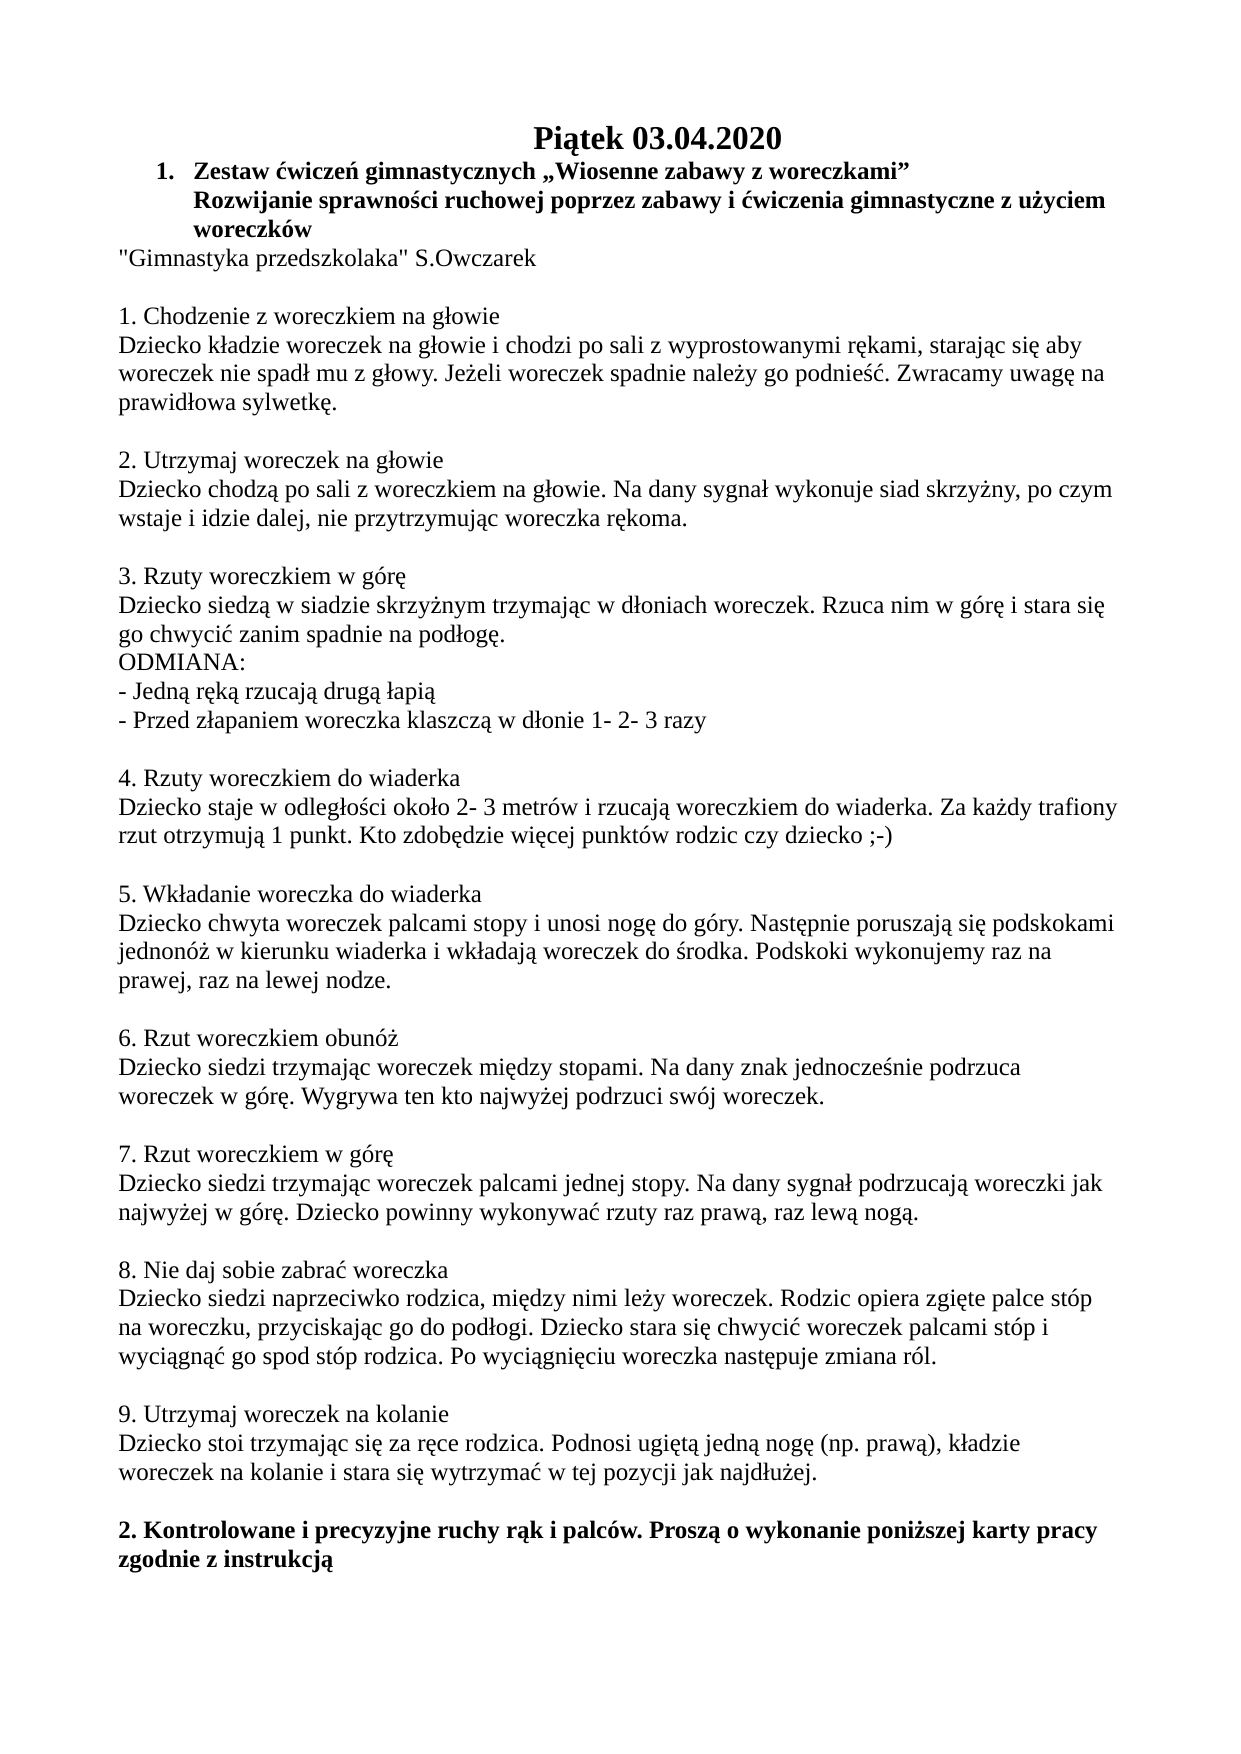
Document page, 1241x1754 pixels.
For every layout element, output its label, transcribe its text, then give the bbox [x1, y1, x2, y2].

text 2. Utrzymaj woreczek na głowie Dziecko chodzą po sali z woreczkiem na głowie. Na dany sygnał wykonuje siad skrzyżny, po czym wstaje i idzie dalej, nie przytrzymując woreczka rękoma. [118, 445, 1122, 532]
text 8. Nie daj sobie zabrać woreczka Dziecko siedzi naprzeciwko rodzica, między nimi leży woreczek. Rodzic opiera zgięte palce stóp na woreczku, przyciskając go do podłogi. Dziecko stara się chwycić woreczek palcami stóp i wyciągnąć go spod stóp rodzica. Po wyciągnięciu woreczka następuje zmiana ról. [118, 1255, 1122, 1370]
text 7. Rzut woreczkiem w górę Dziecko siedzi trzymając woreczek palcami jednej stopy. Na dany sygnał podrzucają woreczki jak najwyżej w górę. Dziecko powinny wykonywać rzuty raz prawą, raz lewą nogą. [118, 1139, 1122, 1225]
text 1. Chodzenie z woreczkiem na głowie Dziecko kładzie woreczek na głowie i chodzi po sali z wyprostowanymi rękami, starając się aby woreczek nie spadł mu z głowy. Jeżeli woreczek spadnie należy go podnieść. Zwracamy uwagę na prawidłowa sylwetkę. [118, 301, 1122, 416]
text 4. Rzuty woreczkiem do wiaderka Dziecko staje w odległości około 2- 3 metrów i rzucają woreczkiem do wiaderka. Za każdy trafiony rzut otrzymują 1 punkt. Kto zdobędzie więcej punktów rodzic czy dziecko ;-) [118, 763, 1122, 849]
list Rozwijanie sprawności ruchowej poprzez zabawy i ćwiczenia gimnastyczne z użyciem woreczków [156, 185, 1122, 243]
list Zestaw ćwiczeń gimnastycznych „Wiosenne zabawy z woreczkami” [156, 156, 1122, 185]
text 2. Kontrolowane i precyzyjne ruchy rąk i palców. Proszą o wykonanie poniższej karty pracy zgodnie z instrukcją [118, 1515, 1122, 1572]
text "Gimnastyka przedszkolaka" S.Owczarek [118, 243, 1122, 271]
list Piątek 03.04.2020 [156, 118, 1122, 156]
text 5. Wkładanie woreczka do wiaderka Dziecko chwyta woreczek palcami stopy i unosi nogę do góry. Następnie poruszają się podskokami jednonóż w kierunku wiaderka i wkładają woreczek do środka. Podskoki wykonujemy raz na prawej, raz na lewej nodze. [118, 879, 1122, 994]
text 6. Rzut woreczkiem obunóż Dziecko siedzi trzymając woreczek między stopami. Na dany znak jednocześnie podrzuca woreczek w górę. Wygrywa ten kto najwyżej podrzuci swój woreczek. [118, 1023, 1122, 1109]
text 3. Rzuty woreczkiem w górę Dziecko siedzą w siadzie skrzyżnym trzymając w dłoniach woreczek. Rzuca nim w górę i stara się go chwycić zanim spadnie na podłogę. ODMIANA: - Jedną ręką rzucają drugą łapią - Przed złapaniem woreczka klaszczą w dłonie 1- 2- 3 razy [118, 561, 1122, 734]
text 9. Utrzymaj woreczek na kolanie Dziecko stoi trzymając się za ręce rodzica. Podnosi ugiętą jedną nogę (np. prawą), kładzie woreczek na kolanie i stara się wytrzymać w tej pozycji jak najdłużej. [118, 1399, 1122, 1486]
